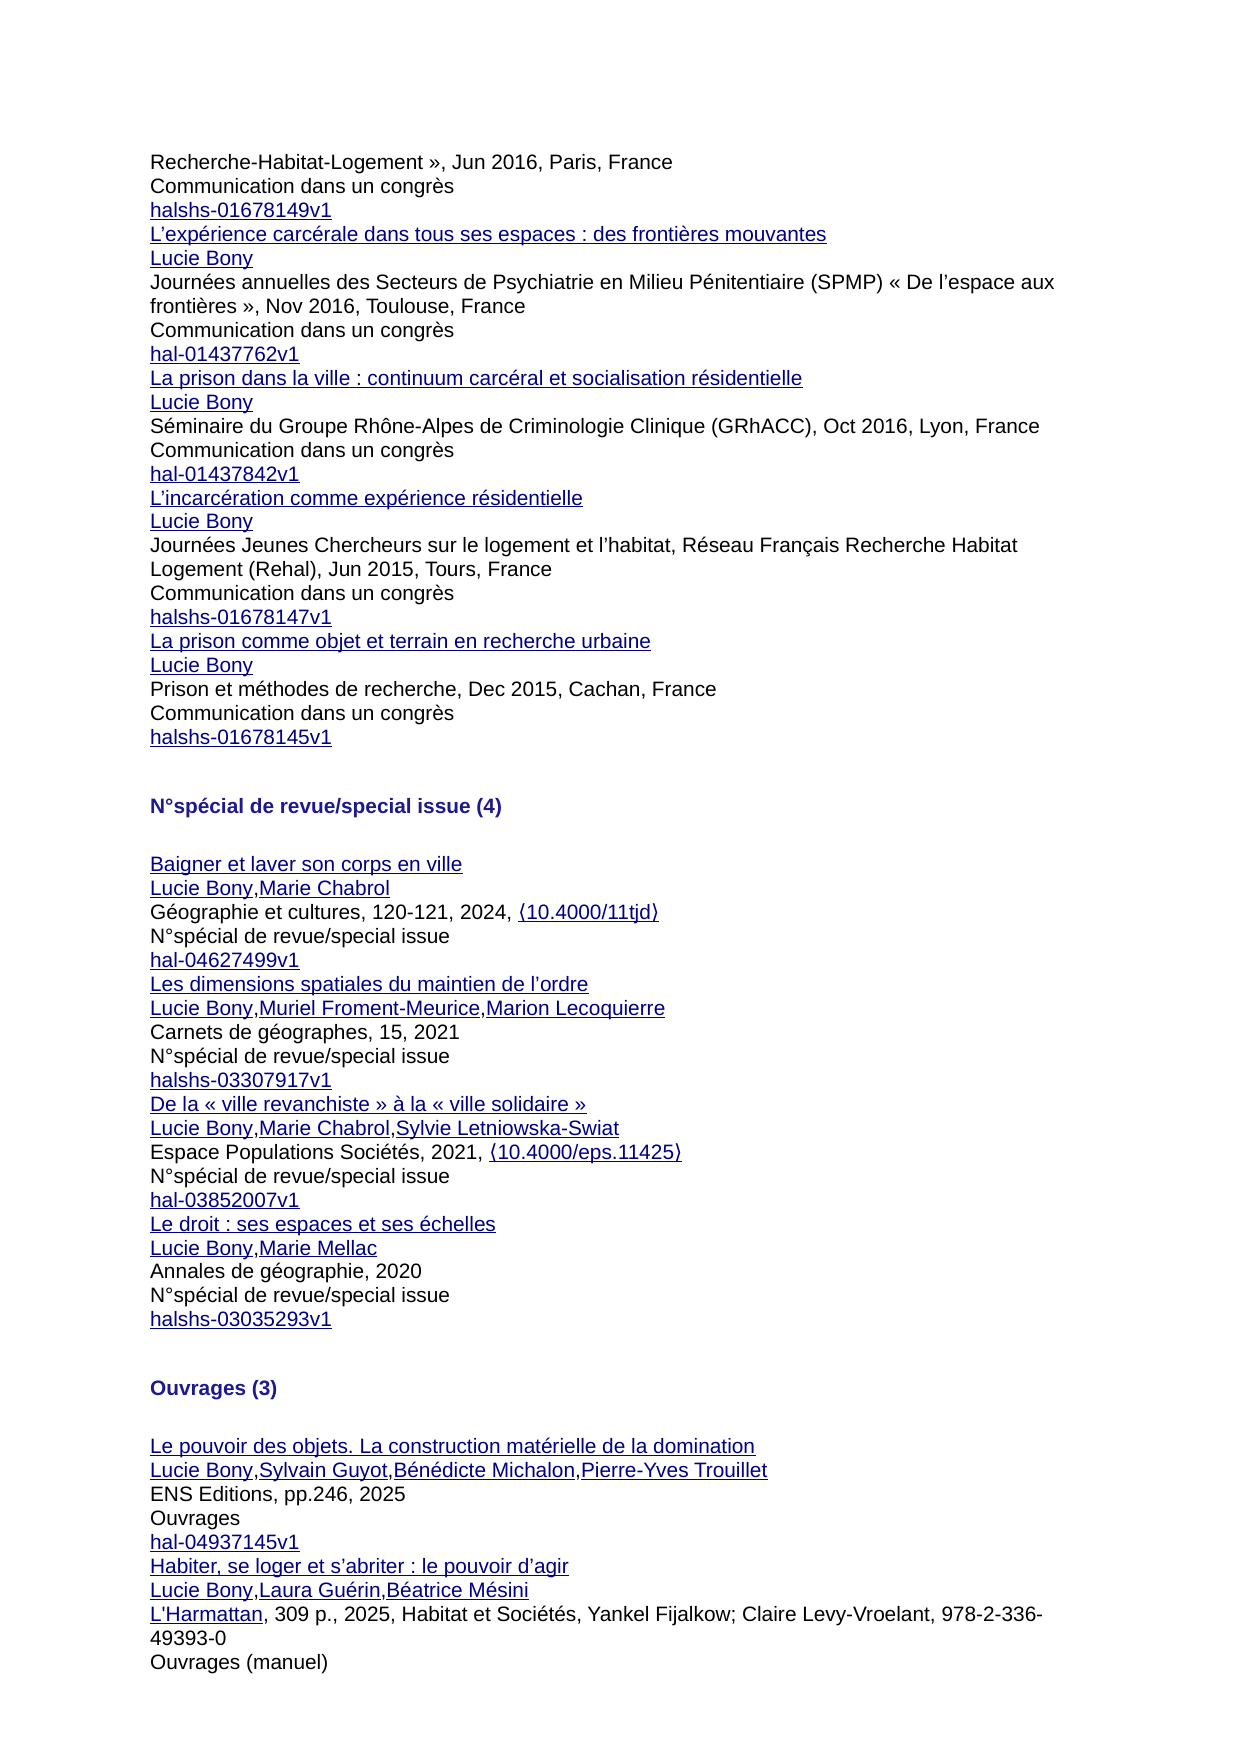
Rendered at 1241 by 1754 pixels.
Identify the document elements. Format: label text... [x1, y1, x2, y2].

subtitle Ouvrages (3) [150, 1376, 1090, 1400]
table_header Le pouvoir des objets. La construction matérielle de la domination Lucie Bony,Sylvain Guyot,Bénédicte Michalon,Pierre-Yves Trouillet ENS Editions, pp.246, 2025 Ouvrages hal-04937145v1 [150, 1434, 1090, 1554]
table_cell L’expérience carcérale dans tous ses espaces : des frontières mouvantes Lucie Bony Journées annuelles des Secteurs de Psychiatrie en Milieu Pénitentiaire (SPMP) « De l’espace aux frontières », Nov 2016, Toulouse, France Communication dans un congrès hal-01437762v1 [150, 222, 1090, 366]
subtitle N°spécial de revue/special issue (4) [150, 794, 1090, 818]
table_cell La prison dans la ville : continuum carcéral et socialisation résidentielle Lucie Bony Séminaire du Groupe Rhône-Alpes de Criminologie Clinique (GRhACC), Oct 2016, Lyon, France Communication dans un congrès hal-01437842v1 [150, 366, 1090, 485]
table_cell La prison comme objet et terrain en recherche urbaine Lucie Bony Prison et méthodes de recherche, Dec 2015, Cachan, France Communication dans un congrès halshs-01678145v1 [150, 629, 1090, 749]
table_cell Habiter, se loger et s’abriter : le pouvoir d’agir Lucie Bony,Laura Guérin,Béatrice Mésini L'Harmattan, 309 p., 2025, Habitat et Sociétés, Yankel Fijalkow; Claire Levy-Vroelant, 978-2-336-49393-0 Ouvrages (manuel) [150, 1554, 1090, 1674]
table_cell Recherche-Habitat-Logement », Jun 2016, Paris, France Communication dans un congrès halshs-01678149v1 [150, 150, 1090, 222]
table_cell De la « ville revanchiste » à la « ville solidaire » Lucie Bony,Marie Chabrol,Sylvie Letniowska-Swiat Espace Populations Sociétés, 2021, ⟨10.4000/eps.11425⟩ N°spécial de revue/special issue hal-03852007v1 [150, 1092, 1090, 1211]
table_cell L’incarcération comme expérience résidentielle Lucie Bony Journées Jeunes Chercheurs sur le logement et l’habitat, Réseau Français Recherche Habitat Logement (Rehal), Jun 2015, Tours, France Communication dans un congrès halshs-01678147v1 [150, 485, 1090, 629]
table_cell Les dimensions spatiales du maintien de l’ordre Lucie Bony,Muriel Froment-Meurice,Marion Lecoquierre Carnets de géographes, 15, 2021 N°spécial de revue/special issue halshs-03307917v1 [150, 972, 1090, 1092]
table_cell Le droit : ses espaces et ses échelles Lucie Bony,Marie Mellac Annales de géographie, 2020 N°spécial de revue/special issue halshs-03035293v1 [150, 1211, 1090, 1331]
table_header Baigner et laver son corps en ville Lucie Bony,Marie Chabrol Géographie et cultures, 120-121, 2024, ⟨10.4000/11tjd⟩ N°spécial de revue/special issue hal-04627499v1 [150, 852, 1090, 972]
